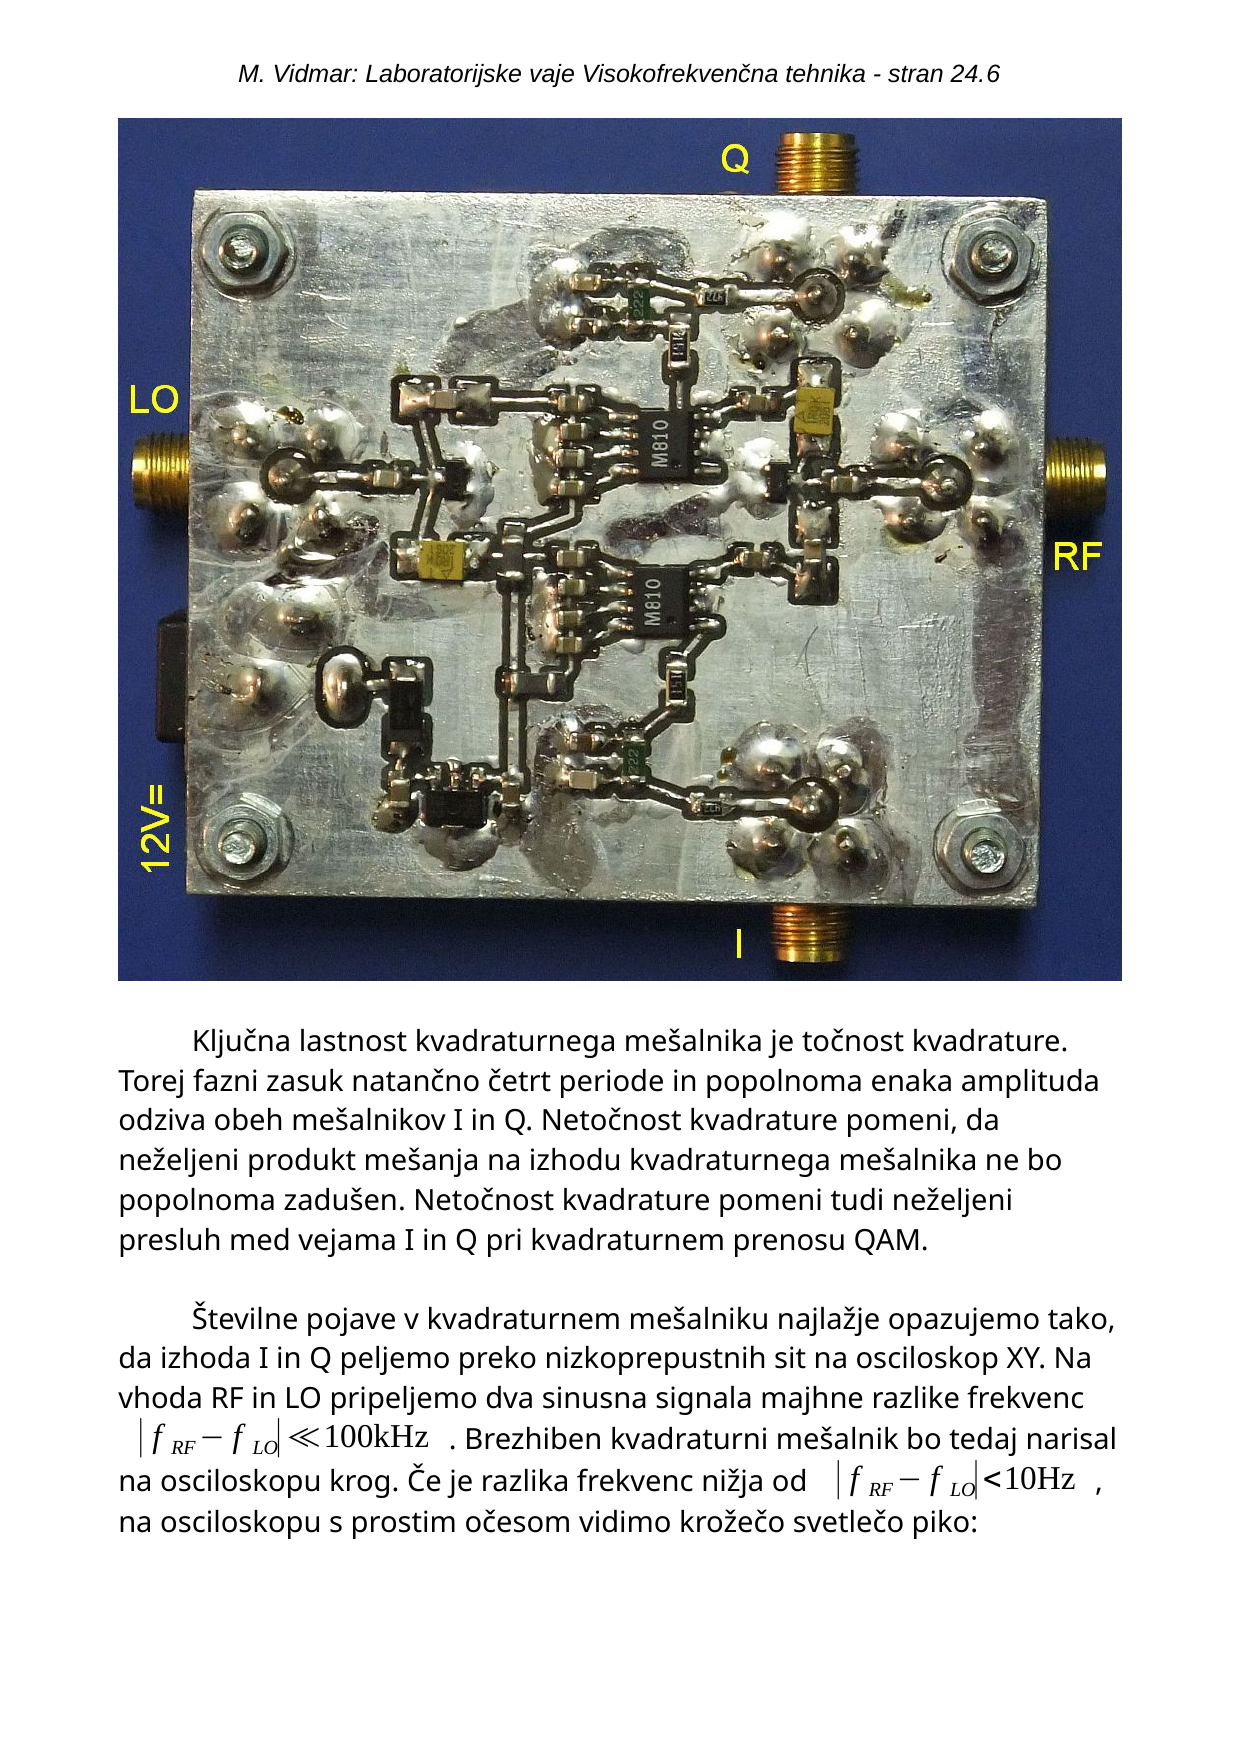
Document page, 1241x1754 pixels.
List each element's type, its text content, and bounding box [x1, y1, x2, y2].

text Ključna lastnost kvadraturnega mešalnika je točnost kvadrature. Torej fazni zasuk natančno četrt periode in popolnoma enaka amplituda odziva obeh mešalnikov I in Q. Netočnost kvadrature pomeni, da neželjeni produkt mešanja na izhodu kvadraturnega mešalnika ne bo popolnoma zadušen. Netočnost kvadrature pomeni tudi neželjeni presluh med vejama I in Q pri kvadraturnem prenosu QAM. [118, 1020, 1122, 1258]
picture [118, 118, 1122, 981]
text Številne pojave v kvadraturnem mešalniku najlažje opazujemo tako, da izhoda I in Q peljemo preko nizkoprepustnih sit na osciloskop XY. Na vhoda RF in LO pripeljemo dva sinusna signala majhne razlike frekvenc . Brezhiben kvadraturni mešalnik bo tedaj narisal na osciloskopu krog. Če je razlika frekvenc nižja od , na osciloskopu s prostim očesom vidimo krožečo svetlečo piko: [118, 1298, 1122, 1541]
